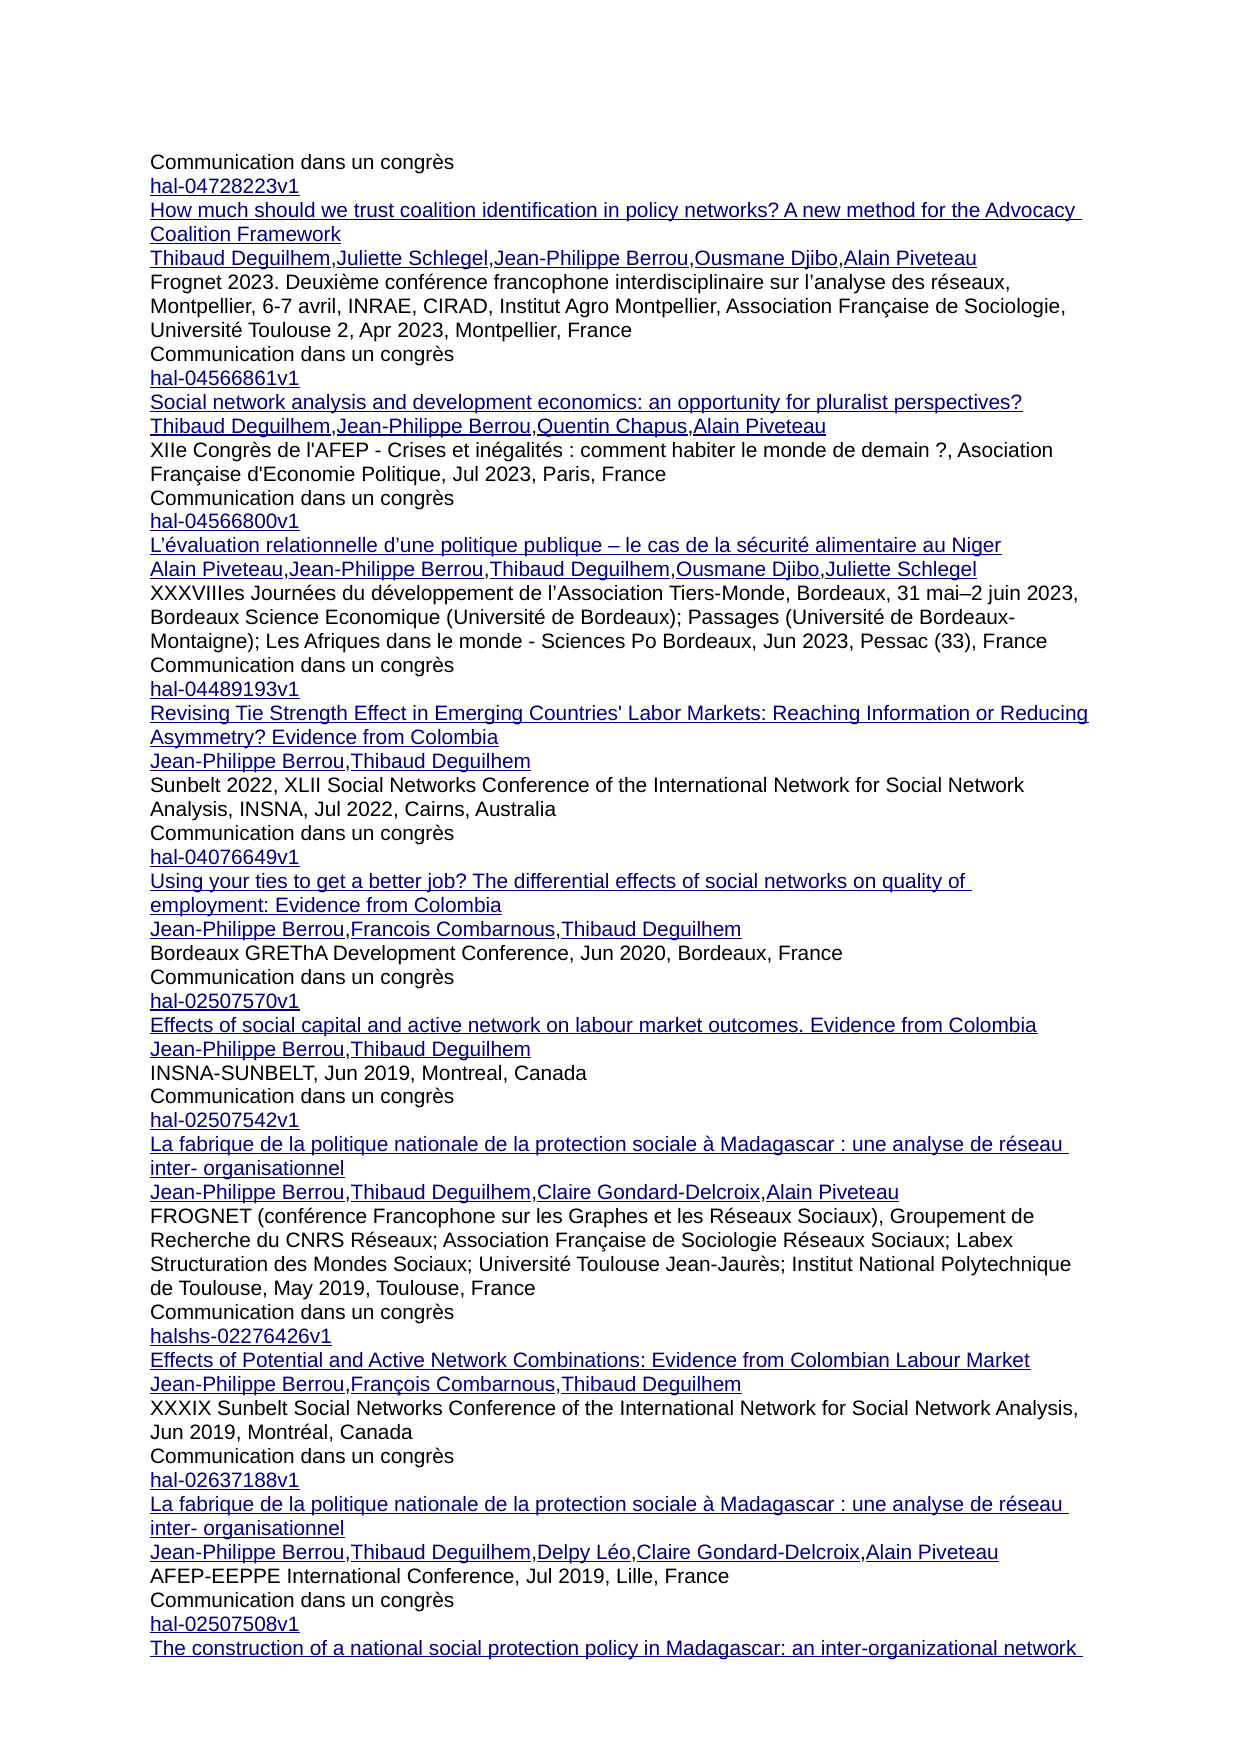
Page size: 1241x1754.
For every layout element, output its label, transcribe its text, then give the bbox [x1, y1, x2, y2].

table_cell How much should we trust coalition identification in policy networks? A new method for the Advocacy Coalition Framework Thibaud Deguilhem,Juliette Schlegel,Jean-Philippe Berrou,Ousmane Djibo,Alain Piveteau Frognet 2023. Deuxième conférence francophone interdisciplinaire sur l’analyse des réseaux, Montpellier, 6-7 avril, INRAE, CIRAD, Institut Agro Montpellier, Association Française de Sociologie, Université Toulouse 2, Apr 2023, Montpellier, France Communication dans un congrès hal-04566861v1 [150, 198, 1090, 389]
table_cell La fabrique de la politique nationale de la protection sociale à Madagascar : une analyse de réseau inter- organisationnel Jean-Philippe Berrou,Thibaud Deguilhem,Claire Gondard-Delcroix,Alain Piveteau FROGNET (conférence Francophone sur les Graphes et les Réseaux Sociaux), Groupement de Recherche du CNRS Réseaux; Association Française de Sociologie Réseaux Sociaux; Labex Structuration des Mondes Sociaux; Université Toulouse Jean-Jaurès; Institut National Polytechnique de Toulouse, May 2019, Toulouse, France Communication dans un congrès halshs-02276426v1 [150, 1132, 1090, 1348]
table_cell The construction of a national social protection policy in Madagascar: an inter-organizational network [150, 1635, 1090, 1659]
table_cell Social network analysis and development economics: an opportunity for pluralist perspectives? Thibaud Deguilhem,Jean-Philippe Berrou,Quentin Chapus,Alain Piveteau XIIe Congrès de l'AFEP - Crises et inégalités : comment habiter le monde de demain ?, Asociation Française d'Economie Politique, Jul 2023, Paris, France Communication dans un congrès hal-04566800v1 [150, 390, 1090, 533]
table_cell Using your ties to get a better job? The differential effects of social networks on quality of employment: Evidence from Colombia Jean-Philippe Berrou,Francois Combarnous,Thibaud Deguilhem Bordeaux GREThA Development Conference, Jun 2020, Bordeaux, France Communication dans un congrès hal-02507570v1 [150, 869, 1090, 1012]
table_cell Effects of social capital and active network on labour market outcomes. Evidence from Colombia Jean-Philippe Berrou,Thibaud Deguilhem INSNA-SUNBELT, Jun 2019, Montreal, Canada Communication dans un congrès hal-02507542v1 [150, 1013, 1090, 1132]
table_cell Revising Tie Strength Effect in Emerging Countries' Labor Markets: Reaching Information or Reducing Asymmetry? Evidence from Colombia Jean-Philippe Berrou,Thibaud Deguilhem Sunbelt 2022, XLII Social Networks Conference of the International Network for Social Network Analysis, INSNA, Jul 2022, Cairns, Australia Communication dans un congrès hal-04076649v1 [150, 701, 1090, 869]
table_header Communication dans un congrès hal-04728223v1 [150, 150, 1090, 198]
table_cell Effects of Potential and Active Network Combinations: Evidence from Colombian Labour Market Jean-Philippe Berrou,François Combarnous,Thibaud Deguilhem XXXIX Sunbelt Social Networks Conference of the International Network for Social Network Analysis, Jun 2019, Montréal, Canada Communication dans un congrès hal-02637188v1 [150, 1348, 1090, 1492]
table_cell L’évaluation relationnelle d’une politique publique – le cas de la sécurité alimentaire au Niger Alain Piveteau,Jean-Philippe Berrou,Thibaud Deguilhem,Ousmane Djibo,Juliette Schlegel XXXVIIIes Journées du développement de l’Association Tiers-Monde, Bordeaux, 31 mai–2 juin 2023, Bordeaux Science Economique (Université de Bordeaux); Passages (Université de Bordeaux-Montaigne); Les Afriques dans le monde - Sciences Po Bordeaux, Jun 2023, Pessac (33), France Communication dans un congrès hal-04489193v1 [150, 533, 1090, 701]
table_cell La fabrique de la politique nationale de la protection sociale à Madagascar : une analyse de réseau inter- organisationnel Jean-Philippe Berrou,Thibaud Deguilhem,Delpy Léo,Claire Gondard-Delcroix,Alain Piveteau AFEP-EEPPE International Conference, Jul 2019, Lille, France Communication dans un congrès hal-02507508v1 [150, 1492, 1090, 1635]
